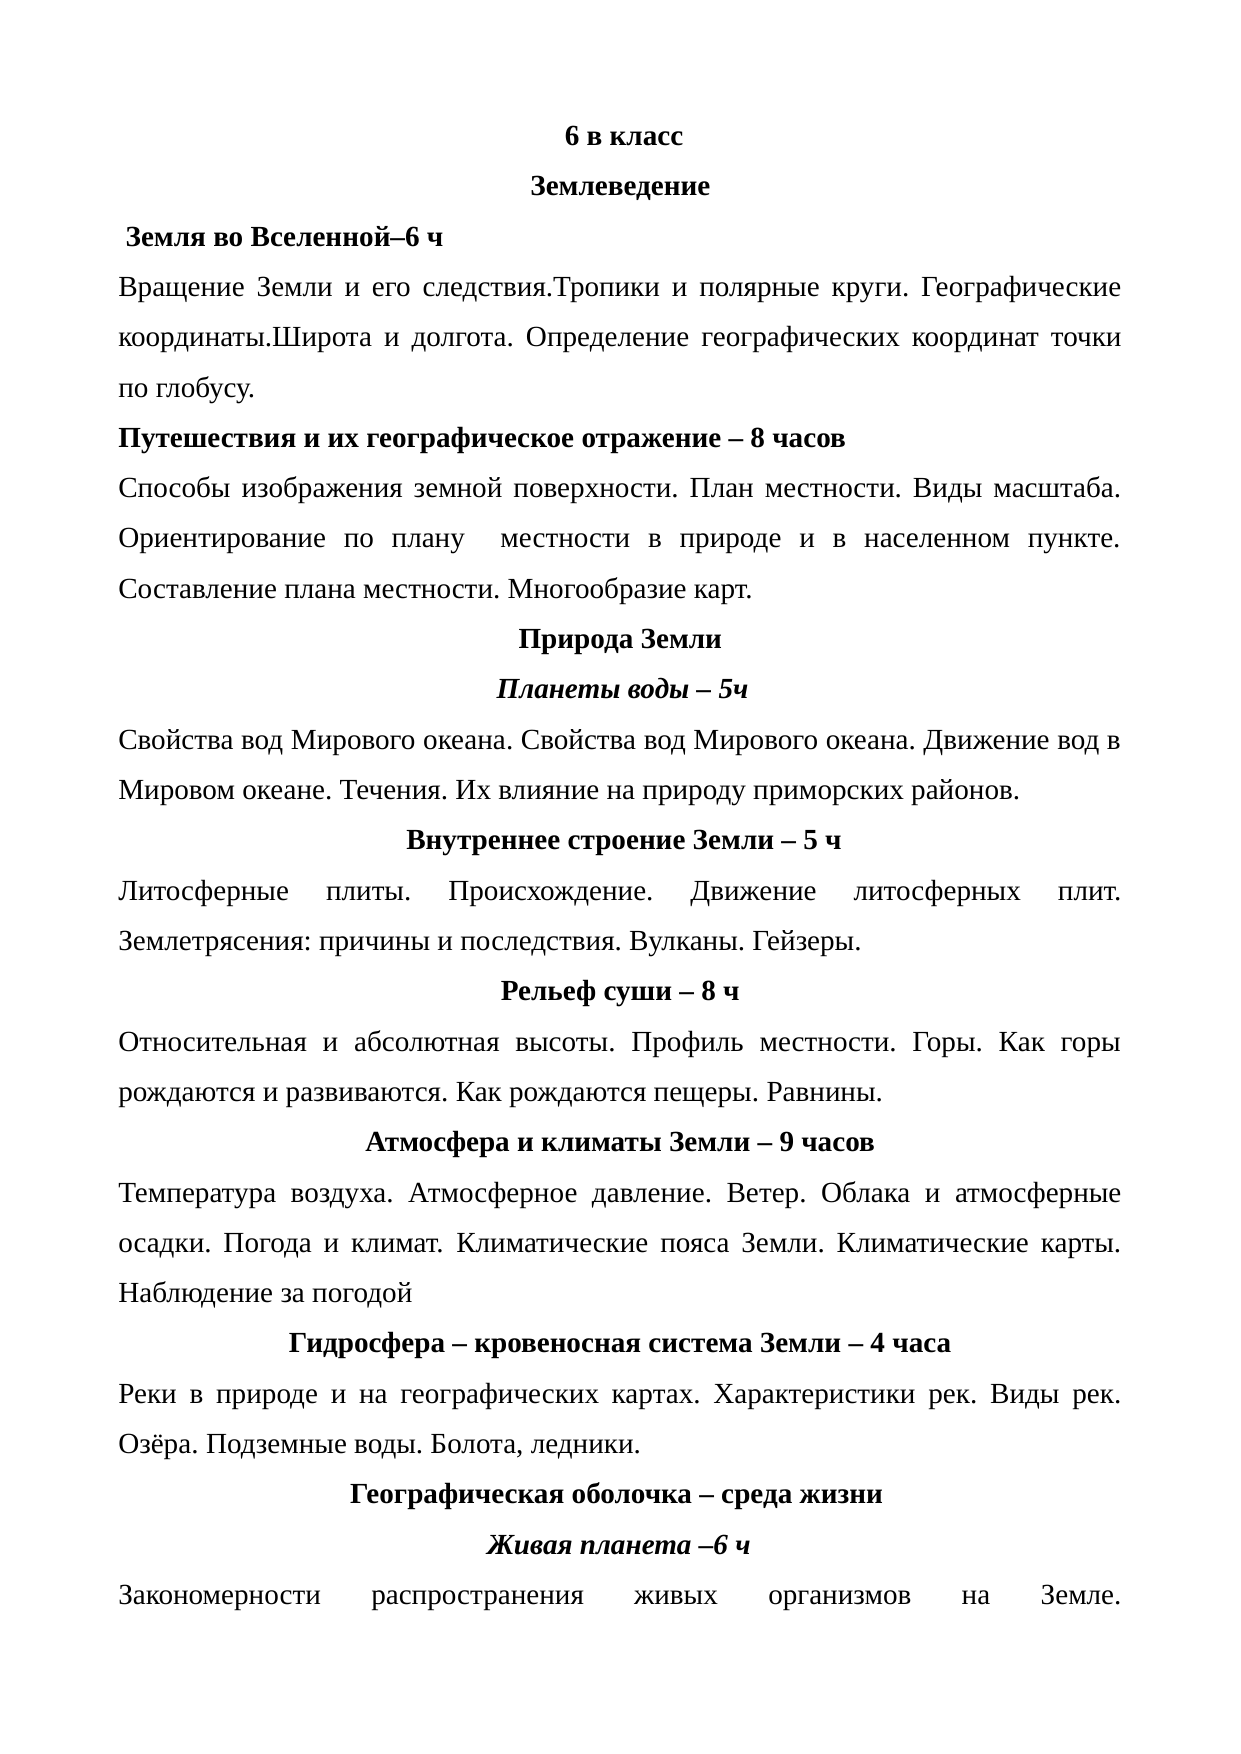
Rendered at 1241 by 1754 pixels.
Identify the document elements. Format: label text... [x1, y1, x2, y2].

text Живая планета –6 ч [118, 1527, 1122, 1560]
text Земля во Вселенной–6 ч [118, 219, 1122, 252]
text Землеведение [118, 168, 1122, 202]
text Внутреннее строение Земли – 5 ч [118, 822, 1122, 856]
text Реки в природе и на географических картах. Характеристики рек. Виды рек. Озёра. Подземные воды. Болота, ледники. [118, 1376, 1122, 1460]
text Температура воздуха. Атмосферное давление. Ветер. Облака и атмосферные осадки. Погода и климат. Климатические пояса Земли. Климатические карты. Наблюдение за погодой [118, 1175, 1122, 1309]
text Способы изображения земной поверхности. План местности. Виды масштаба. Ориентирование по плану местности в природе и в населенном пункте. Составление плана местности. Многообразие карт. [118, 470, 1122, 604]
text Относительная и абсолютная высоты. Профиль местности. Горы. Как горы рождаются и развиваются. Как рождаются пещеры. Равнины. [118, 1024, 1122, 1108]
text Гидросфера – кровеносная система Земли – 4 часа [118, 1326, 1122, 1359]
text Планеты воды – 5ч [118, 672, 1122, 705]
text Вращение Земли и его следствия.Тропики и полярные круги. Географические координаты.Широта и долгота. Определение географических координат точки по глобусу. [118, 269, 1122, 403]
text Природа Земли [118, 621, 1122, 655]
text Путешествия и их географическое отражение – 8 часов [118, 420, 1122, 453]
text 6 в класс [118, 118, 1122, 152]
text Рельеф суши – 8 ч [118, 973, 1122, 1007]
text Закономерности распространения живых организмов на Земле. [118, 1577, 1122, 1611]
text Свойства вод Мирового океана. Свойства вод Мирового океана. Движение вод в Мировом океане. Течения. Их влияние на природу приморских районов. [118, 722, 1122, 806]
text Атмосфера и климаты Земли – 9 часов [118, 1124, 1122, 1158]
text Литосферные плиты. Происхождение. Движение литосферных плит. Землетрясения: причины и последствия. Вулканы. Гейзеры. [118, 873, 1122, 957]
text Географическая оболочка – среда жизни [118, 1477, 1122, 1510]
